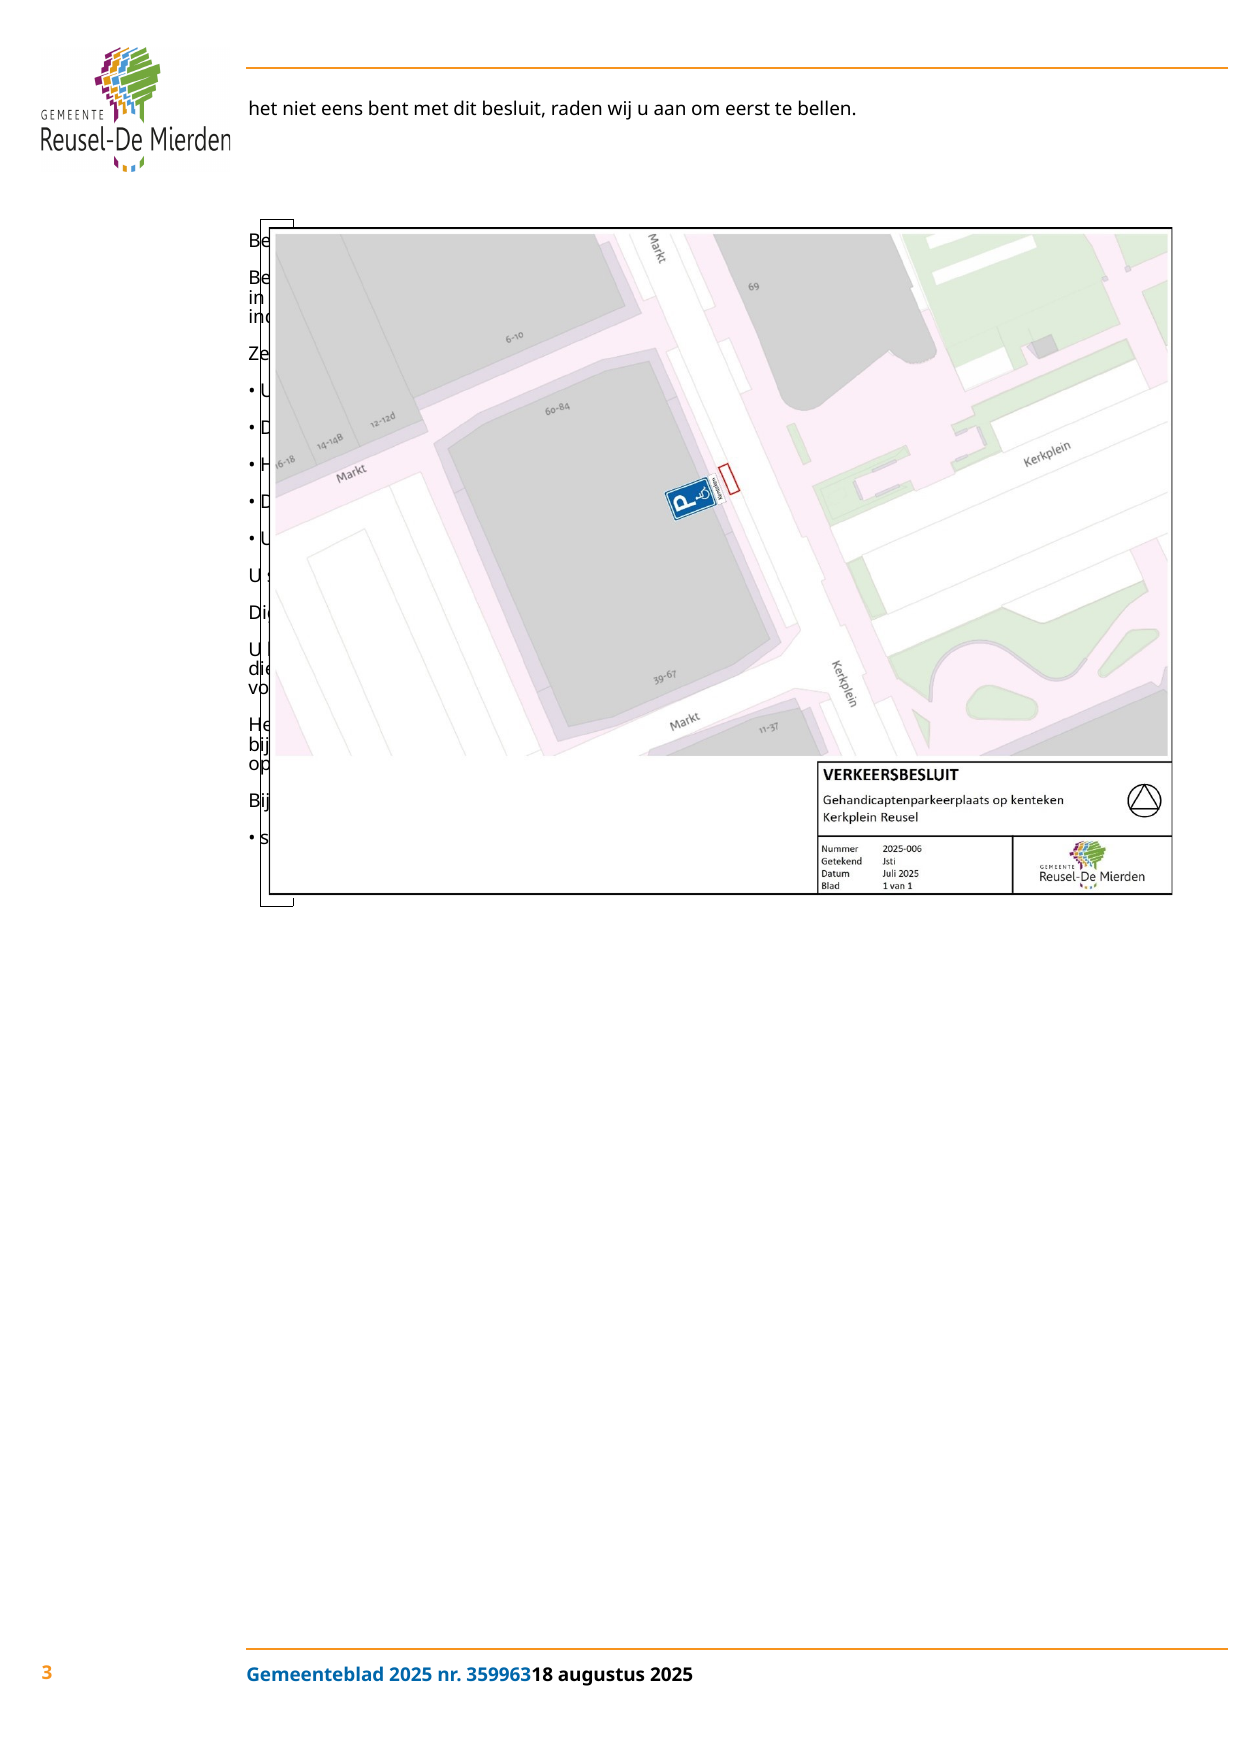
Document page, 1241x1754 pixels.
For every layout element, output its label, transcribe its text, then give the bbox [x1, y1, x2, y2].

picture [41, 47, 231, 172]
text Bijlage(n) [248, 792, 260, 811]
text Digitaal [248, 604, 260, 623]
picture [268, 227, 1173, 898]
text het niet eens bent met dit besluit, raden wij u aan om eerst te bellen. [248, 95, 1152, 121]
text Bezwaar [248, 232, 260, 252]
